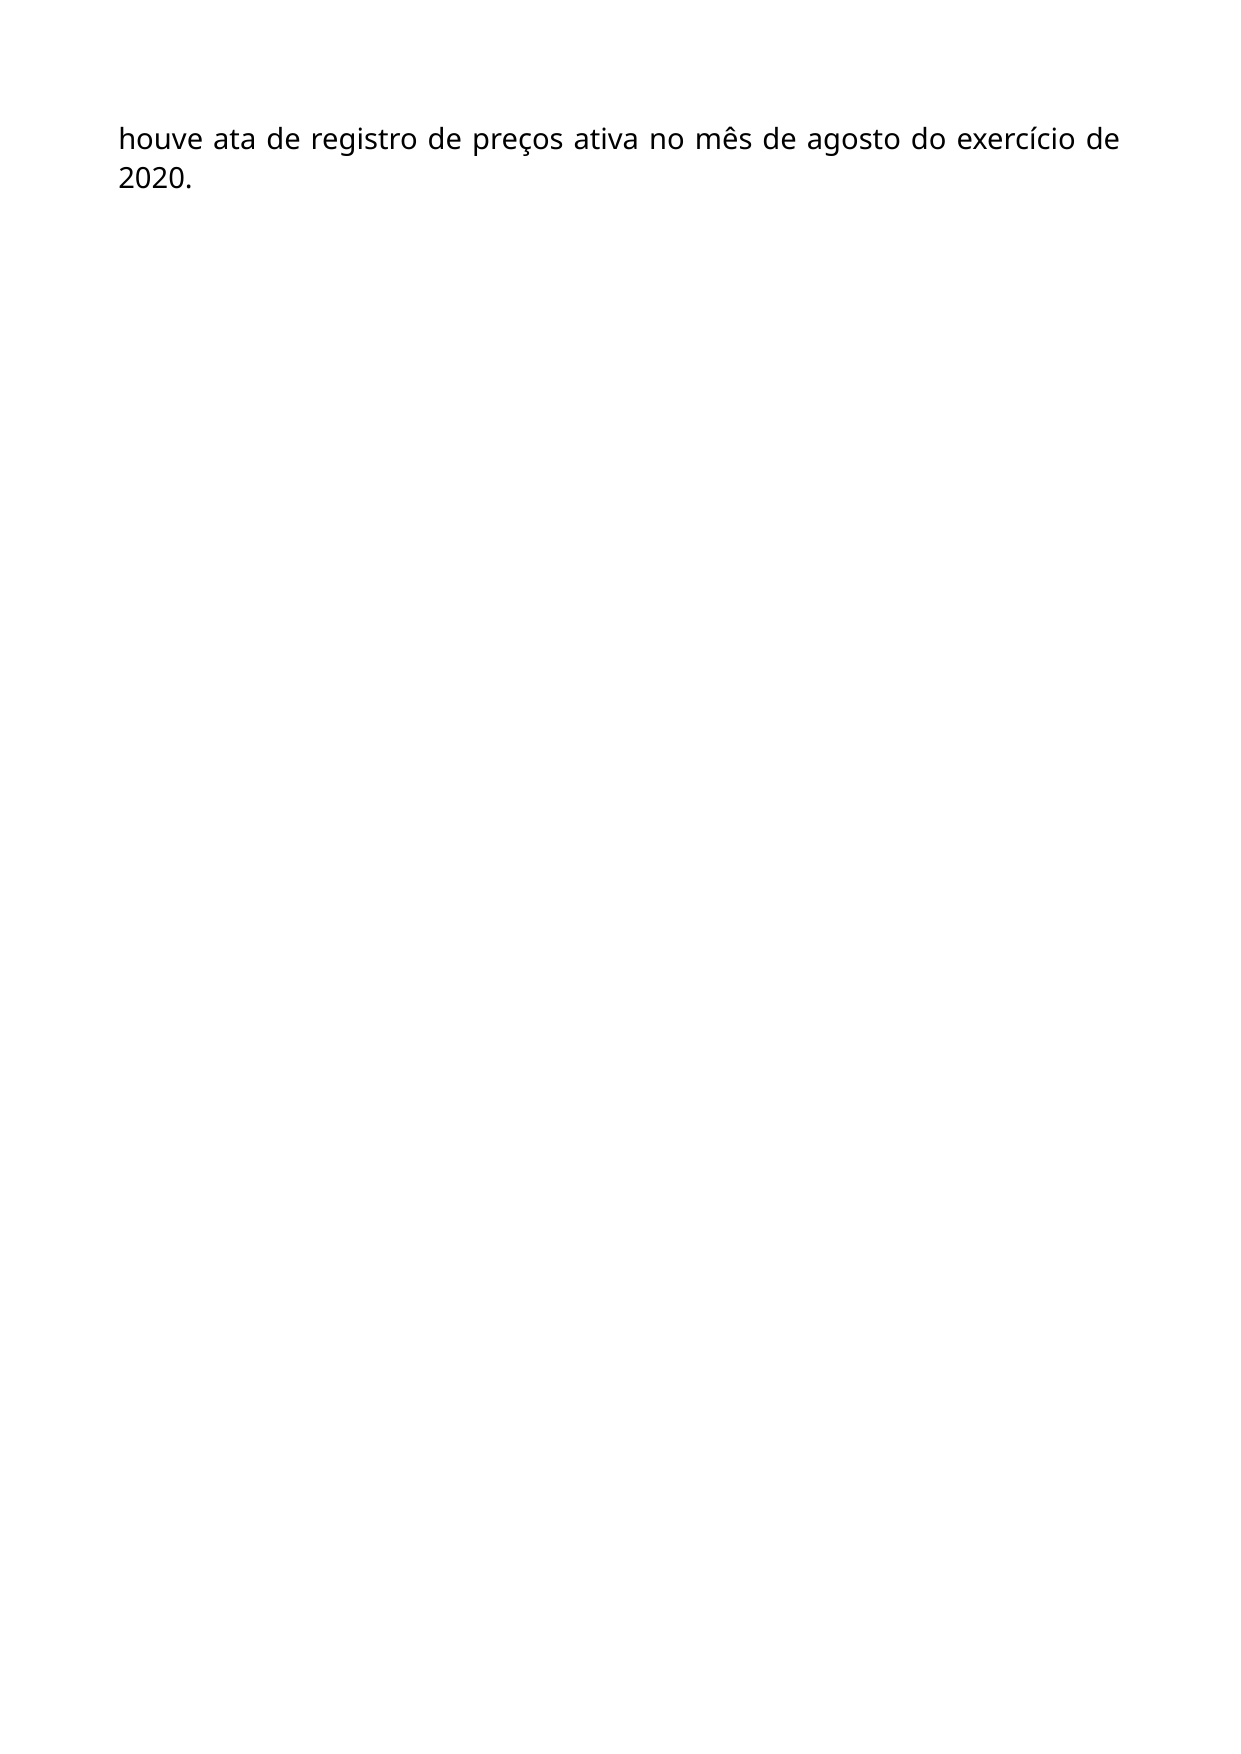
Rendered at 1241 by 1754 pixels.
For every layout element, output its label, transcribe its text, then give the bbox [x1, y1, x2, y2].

text houve ata de registro de preços ativa no mês de agosto do exercício de 2020. [118, 118, 1122, 197]
